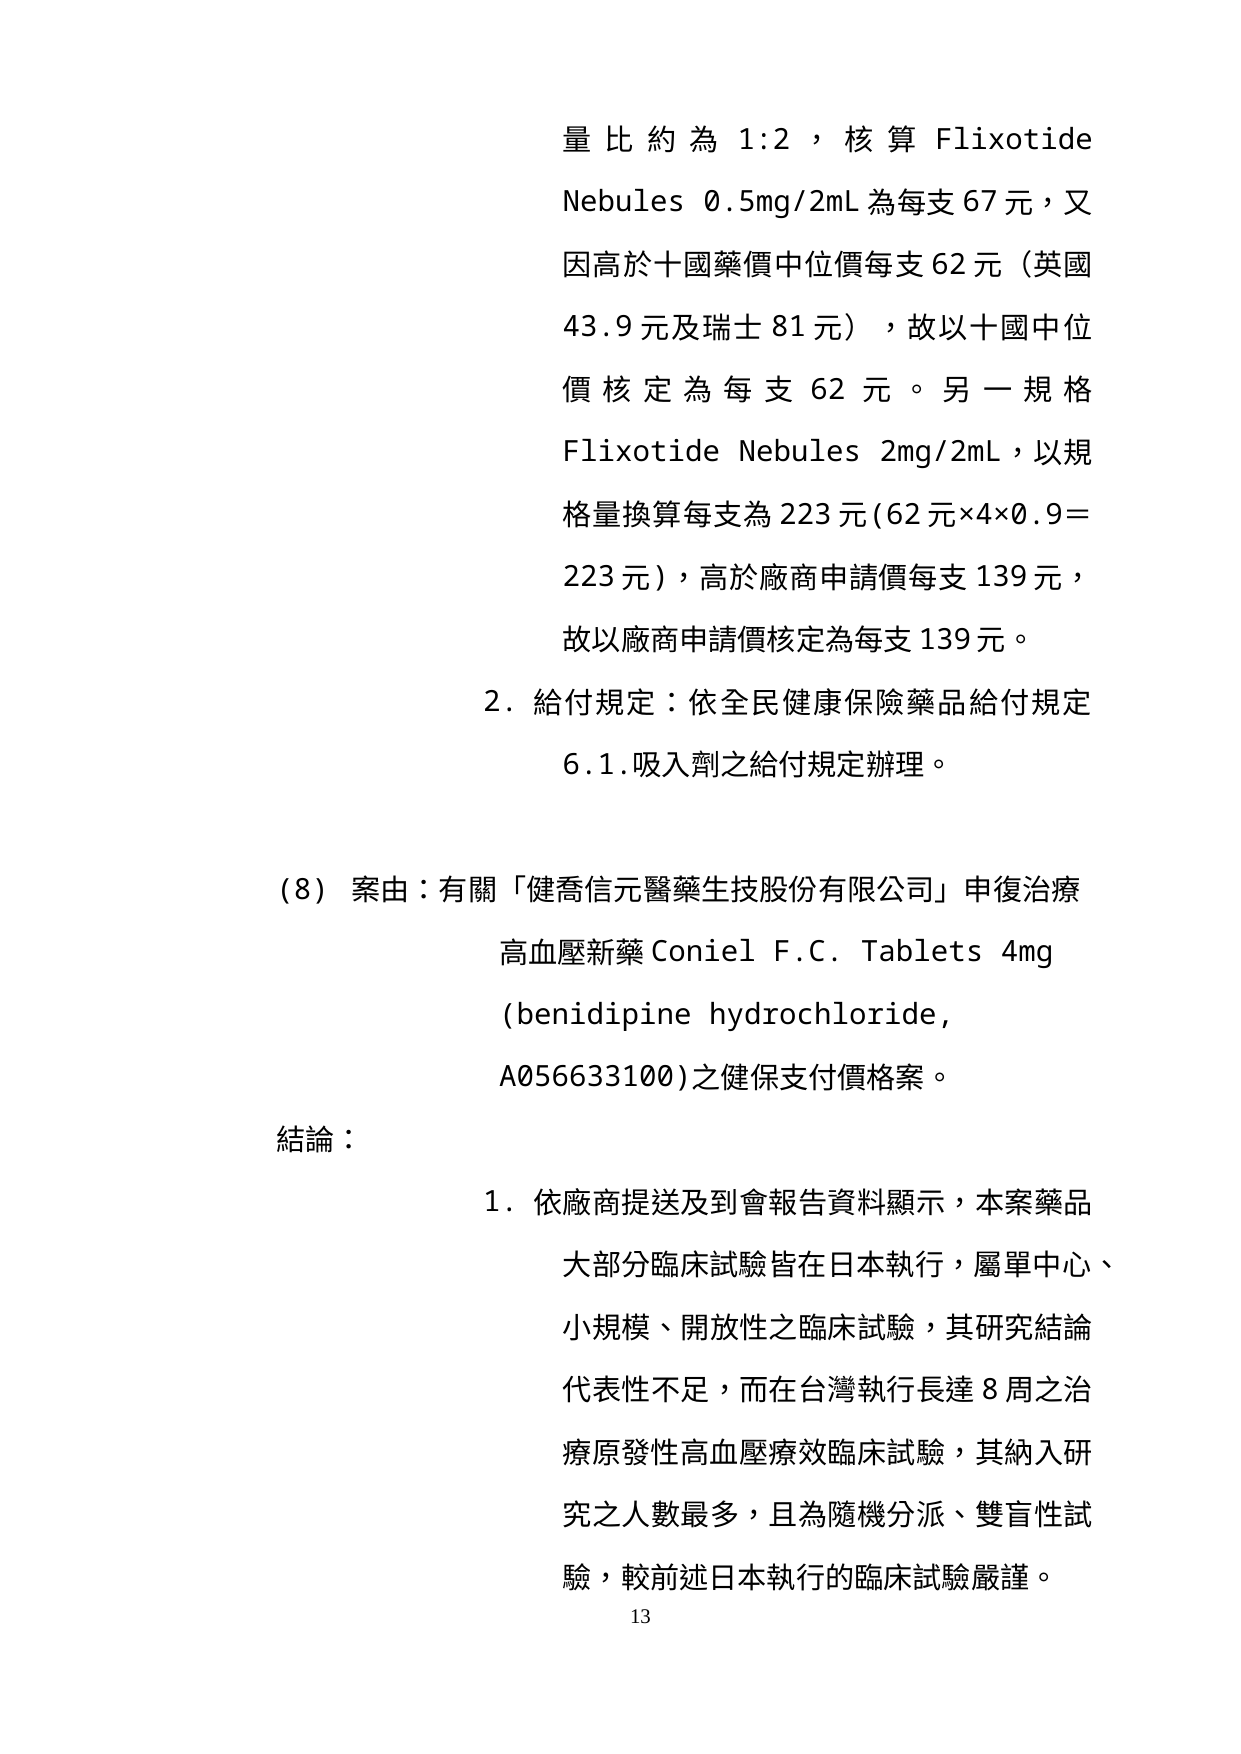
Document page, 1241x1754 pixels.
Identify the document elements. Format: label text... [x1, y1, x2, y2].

list 依廠商所送及到會報告資料，Flixotide Nebules之效力（potency)為同作用機轉及相同劑型之Pulmicort Respules 1mg/2mL（B022049109，每瓶67元）之2倍，依行政院衛生署核准之仿單記載，Flixotide Nebules使用之療程為每日兩次，每次0.5至2mg，Pulmicort Respules 之療程為每日1至2mg，其用於急性氣喘發作時，Pulmicort Respules多數以每日2mg，故同意廠商申復理由，以Pulmicort Respules 1mg/2mL為核價參考品，採療程劑量比例法計算，Flixotide Nebules與Pulmicort Respules (budesonide) 之對等劑量比約為1:2，核算Flixotide Nebules 0.5mg/2mL為每支67元，又因高於十國藥價中位價每支62元（英國43.9元及瑞士81元），故以十國中位價核定為每支62元。另一規格Flixotide Nebules 2mg/2mL，以規格量換算每支為223元(62元×4×0.9＝223元)，高於廠商申請價每支139元，故以廠商申請價核定為每支139元。 [483, 96, 1093, 659]
list 給付規定：依全民健康保險藥品給付規定6.1.吸入劑之給付規定辦理。 [483, 659, 1093, 784]
list 案由：有關「健喬信元醫藥生技股份有限公司」申復治療高血壓新藥Coniel F.C. Tablets 4mg (benidipine hydrochloride, A056633100)之健保支付價格案。 [276, 846, 1093, 1096]
list 依廠商提送及到會報告資料顯示，本案藥品大部分臨床試驗皆在日本執行，屬單中心、小規模、開放性之臨床試驗，其研究結論代表性不足，而在台灣執行長達8周之治療原發性高血壓療效臨床試驗，其納入研究之人數最多，且為隨機分派、雙盲性試驗，較前述日本執行的臨床試驗嚴謹。 [483, 1159, 1093, 1596]
text 結論： [276, 1096, 1093, 1159]
